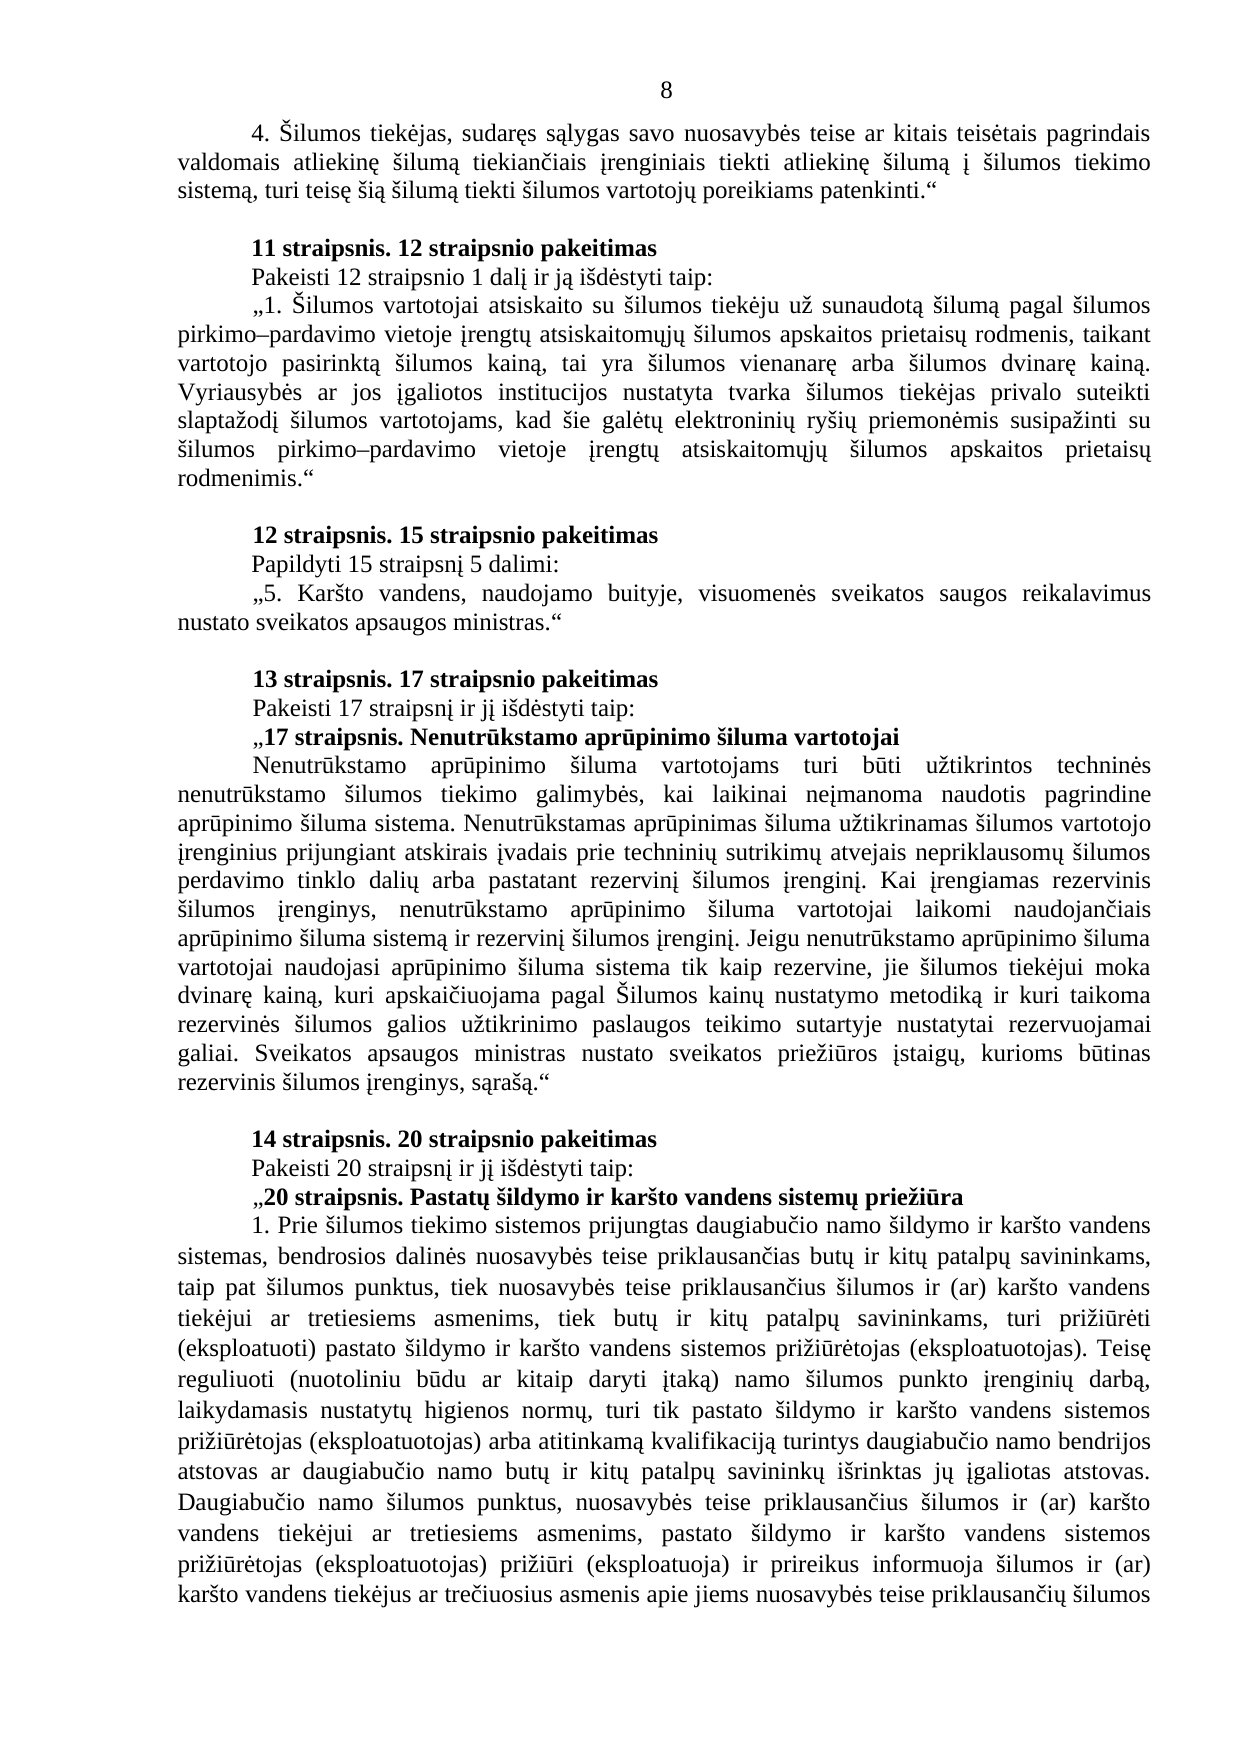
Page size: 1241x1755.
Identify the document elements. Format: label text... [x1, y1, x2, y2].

text 14 straipsnis. 20 straipsnio pakeitimas [177, 1124, 1152, 1153]
text 12 straipsnis. 15 straipsnio pakeitimas [177, 521, 1152, 549]
text Papildyti 15 straipsnį 5 dalimi: [177, 549, 1152, 578]
text Pakeisti 20 straipsnį ir jį išdėstyti taip: [177, 1153, 1152, 1182]
text Pakeisti 17 straipsnį ir jį išdėstyti taip: [177, 693, 1152, 722]
text „17 straipsnis. Nenutrūkstamo aprūpinimo šiluma vartotojai [177, 722, 1152, 751]
text „5. Karšto vandens, naudojamo buityje, visuomenės sveikatos saugos reikalavimus nustato sveikatos apsaugos ministras.“ [177, 578, 1152, 636]
text 4. Šilumos tiekėjas, sudaręs sąlygas savo nuosavybės teise ar kitais teisėtais pagrindais valdomais atliekinę šilumą tiekiančiais įrenginiais tiekti atliekinę šilumą į šilumos tiekimo sistemą, turi teisę šią šilumą tiekti šilumos vartotojų poreikiams patenkinti.“ [177, 118, 1152, 204]
text „1. Šilumos vartotojai atsiskaito su šilumos tiekėju už sunaudotą šilumą pagal šilumos pirkimo–pardavimo vietoje įrengtų atsiskaitomųjų šilumos apskaitos prietaisų rodmenis, taikant vartotojo pasirinktą šilumos kainą, tai yra šilumos vienanarę arba šilumos dvinarę kainą. Vyriausybės ar jos įgaliotos institucijos nustatyta tvarka šilumos tiekėjas privalo suteikti slaptažodį šilumos vartotojams, kad šie galėtų elektroninių ryšių priemonėmis susipažinti su šilumos pirkimo–pardavimo vietoje įrengtų atsiskaitomųjų šilumos apskaitos prietaisų rodmenimis.“ [177, 291, 1152, 492]
text Pakeisti 12 straipsnio 1 dalį ir ją išdėstyti taip: [177, 262, 1152, 291]
text Nenutrūkstamo aprūpinimo šiluma vartotojams turi būti užtikrintos techninės nenutrūkstamo šilumos tiekimo galimybės, kai laikinai neįmanoma naudotis pagrindine aprūpinimo šiluma sistema. Nenutrūkstamas aprūpinimas šiluma užtikrinamas šilumos vartotojo įrenginius prijungiant atskirais įvadais prie techninių sutrikimų atvejais nepriklausomų šilumos perdavimo tinklo dalių arba pastatant rezervinį šilumos įrenginį. Kai įrengiamas rezervinis šilumos įrenginys, nenutrūkstamo aprūpinimo šiluma vartotojai laikomi naudojančiais aprūpinimo šiluma sistemą ir rezervinį šilumos įrenginį. Jeigu nenutrūkstamo aprūpinimo šiluma vartotojai naudojasi aprūpinimo šiluma sistema tik kaip rezervine, jie šilumos tiekėjui moka dvinarę kainą, kuri apskaičiuojama pagal Šilumos kainų nustatymo metodiką ir kuri taikoma rezervinės šilumos galios užtikrinimo paslaugos teikimo sutartyje nustatytai rezervuojamai galiai. Sveikatos apsaugos ministras nustato sveikatos priežiūros įstaigų, kurioms būtinas rezervinis šilumos įrenginys, sąrašą.“ [177, 751, 1152, 1096]
text „20 straipsnis. Pastatų šildymo ir karšto vandens sistemų priežiūra [177, 1182, 1152, 1211]
text 1. Prie šilumos tiekimo sistemos prijungtas daugiabučio namo šildymo ir karšto vandens sistemas, bendrosios dalinės nuosavybės teise priklausančias butų ir kitų patalpų savininkams, taip pat šilumos punktus, tiek nuosavybės teise priklausančius šilumos ir (ar) karšto vandens tiekėjui ar tretiesiems asmenims, tiek butų ir kitų patalpų savininkams, turi prižiūrėti (eksploatuoti) pastato šildymo ir karšto vandens sistemos prižiūrėtojas (eksploatuotojas). Teisę reguliuoti (nuotoliniu būdu ar kitaip daryti įtaką) namo šilumos punkto įrenginių darbą, laikydamasis nustatytų higienos normų, turi tik pastato šildymo ir karšto vandens sistemos prižiūrėtojas (eksploatuotojas) arba atitinkamą kvalifikaciją turintys daugiabučio namo bendrijos atstovas ar daugiabučio namo butų ir kitų patalpų savininkų išrinktas jų įgaliotas atstovas. Daugiabučio namo šilumos punktus, nuosavybės teise priklausančius šilumos ir (ar) karšto vandens tiekėjui ar tretiesiems asmenims, pastato šildymo ir karšto vandens sistemos prižiūrėtojas (eksploatuotojas) prižiūri (eksploatuoja) ir prireikus informuoja šilumos ir (ar) karšto vandens tiekėjus ar trečiuosius asmenis apie jiems nuosavybės teise priklausančių šilumos [177, 1211, 1152, 1608]
text 11 straipsnis. 12 straipsnio pakeitimas [177, 233, 1152, 262]
text 13 straipsnis. 17 straipsnio pakeitimas [177, 664, 1152, 693]
